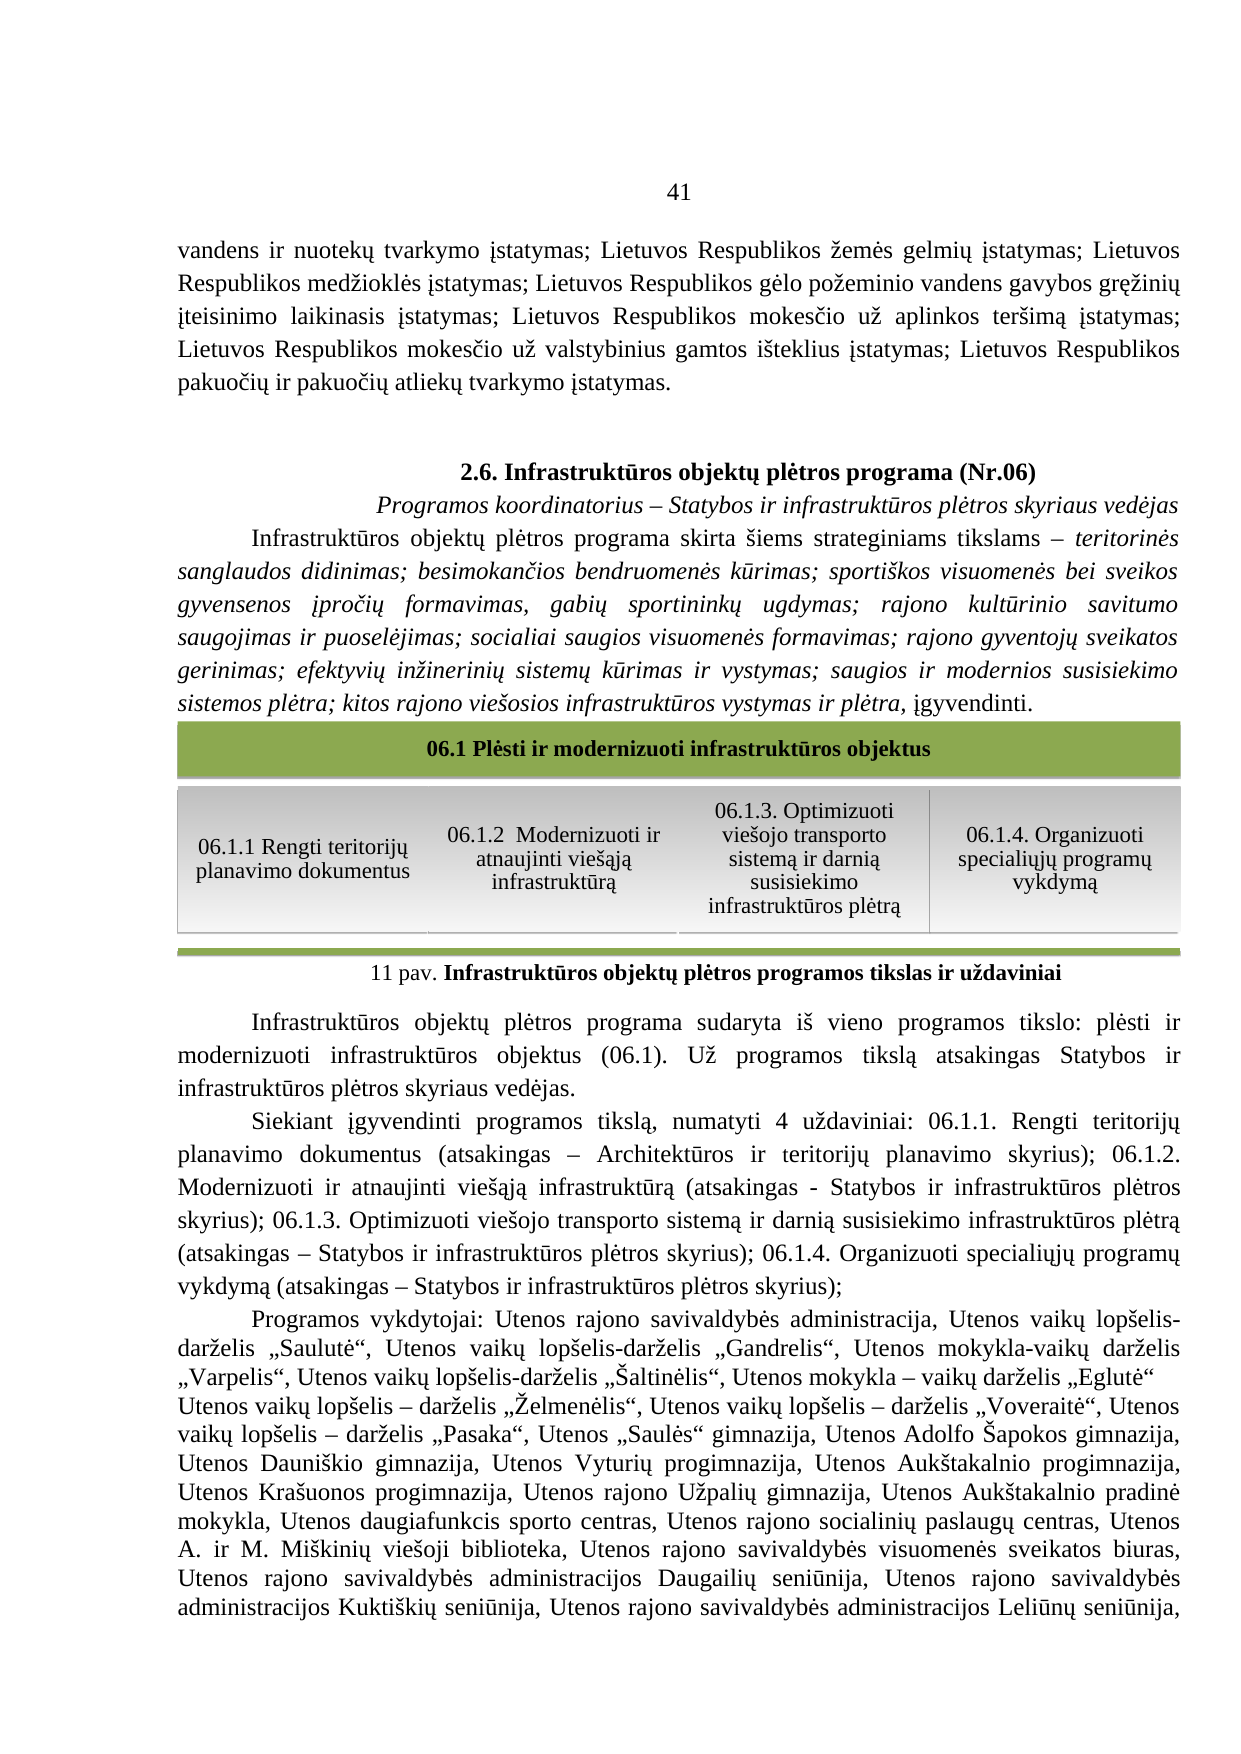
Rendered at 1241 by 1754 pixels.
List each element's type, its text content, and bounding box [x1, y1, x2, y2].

text 11 pav. Infrastruktūros objektų plėtros programos tikslas ir uždaviniai [177, 959, 1181, 986]
text Infrastruktūros objektų plėtros programa sudaryta iš vieno programos tikslo: plėsti ir modernizuoti infrastruktūros objektus (06.1). Už programos tikslą atsakingas Statybos ir infrastruktūros plėtros skyriaus vedėjas. [177, 1007, 1181, 1102]
text Siekiant įgyvendinti programos tikslą, numatyti 4 uždaviniai: 06.1.1. Rengti teritorijų planavimo dokumentus (atsakingas – Architektūros ir teritorijų planavimo skyrius); 06.1.2. Modernizuoti ir atnaujinti viešąją infrastruktūrą (atsakingas - Statybos ir infrastruktūros plėtros skyrius); 06.1.3. Optimizuoti viešojo transporto sistemą ir darnią susisiekimo infrastruktūros plėtrą (atsakingas – Statybos ir infrastruktūros plėtros skyrius); 06.1.4. Organizuoti specialiųjų programų vykdymą (atsakingas – Statybos ir infrastruktūros plėtros skyrius); [177, 1106, 1181, 1300]
text Programos koordinatorius – Statybos ir infrastruktūros plėtros skyriaus vedėjas [251, 490, 1181, 519]
text vandens ir nuotekų tvarkymo įstatymas; Lietuvos Respublikos žemės gelmių įstatymas; Lietuvos Respublikos medžioklės įstatymas; Lietuvos Respublikos gėlo požeminio vandens gavybos gręžinių įteisinimo laikinasis įstatymas; Lietuvos Respublikos mokesčio už aplinkos teršimą įstatymas; Lietuvos Respublikos mokesčio už valstybinius gamtos išteklius įstatymas; Lietuvos Respublikos pakuočių ir pakuočių atliekų tvarkymo įstatymas. [177, 235, 1181, 396]
text Programos vykdytojai: Utenos rajono savivaldybės administracija, Utenos vaikų lopšelis-darželis „Saulutė“, Utenos vaikų lopšelis-darželis „Gandrelis“, Utenos mokykla-vaikų darželis „Varpelis“, Utenos vaikų lopšelis-darželis „Šaltinėlis“, Utenos mokykla – vaikų darželis „Eglutė“ [177, 1304, 1181, 1391]
subtitle 2.6. Infrastruktūros objektų plėtros programa (Nr.06) [460, 457, 1181, 486]
text Infrastruktūros objektų plėtros programa skirta šiems strateginiams tikslams – teritorinės sanglaudos didinimas; besimokančios bendruomenės kūrimas; sportiškos visuomenės bei sveikos gyvensenos įpročių formavimas, gabių sportininkų ugdymas; rajono kultūrinio savitumo saugojimas ir puoselėjimas; socialiai saugios visuomenės formavimas; rajono gyventojų sveikatos gerinimas; efektyvių inžinerinių sistemų kūrimas ir vystymas; saugios ir modernios susisiekimo sistemos plėtra; kitos rajono viešosios infrastruktūros vystymas ir plėtra, įgyvendinti. [177, 523, 1181, 717]
text Utenos vaikų lopšelis – darželis „Želmenėlis“, Utenos vaikų lopšelis – darželis „Voveraitė“, Utenos vaikų lopšelis – darželis „Pasaka“, Utenos „Saulės“ gimnazija, Utenos Adolfo Šapokos gimnazija, Utenos Dauniškio gimnazija, Utenos Vyturių progimnazija, Utenos Aukštakalnio progimnazija, Utenos Krašuonos progimnazija, Utenos rajono Užpalių gimnazija, Utenos Aukštakalnio pradinė mokykla, Utenos daugiafunkcis sporto centras, Utenos rajono socialinių paslaugų centras, Utenos A. ir M. Miškinių viešoji biblioteka, Utenos rajono savivaldybės visuomenės sveikatos biuras, Utenos rajono savivaldybės administracijos Daugailių seniūnija, Utenos rajono savivaldybės administracijos Kuktiškių seniūnija, Utenos rajono savivaldybės administracijos Leliūnų seniūnija, [177, 1391, 1181, 1621]
